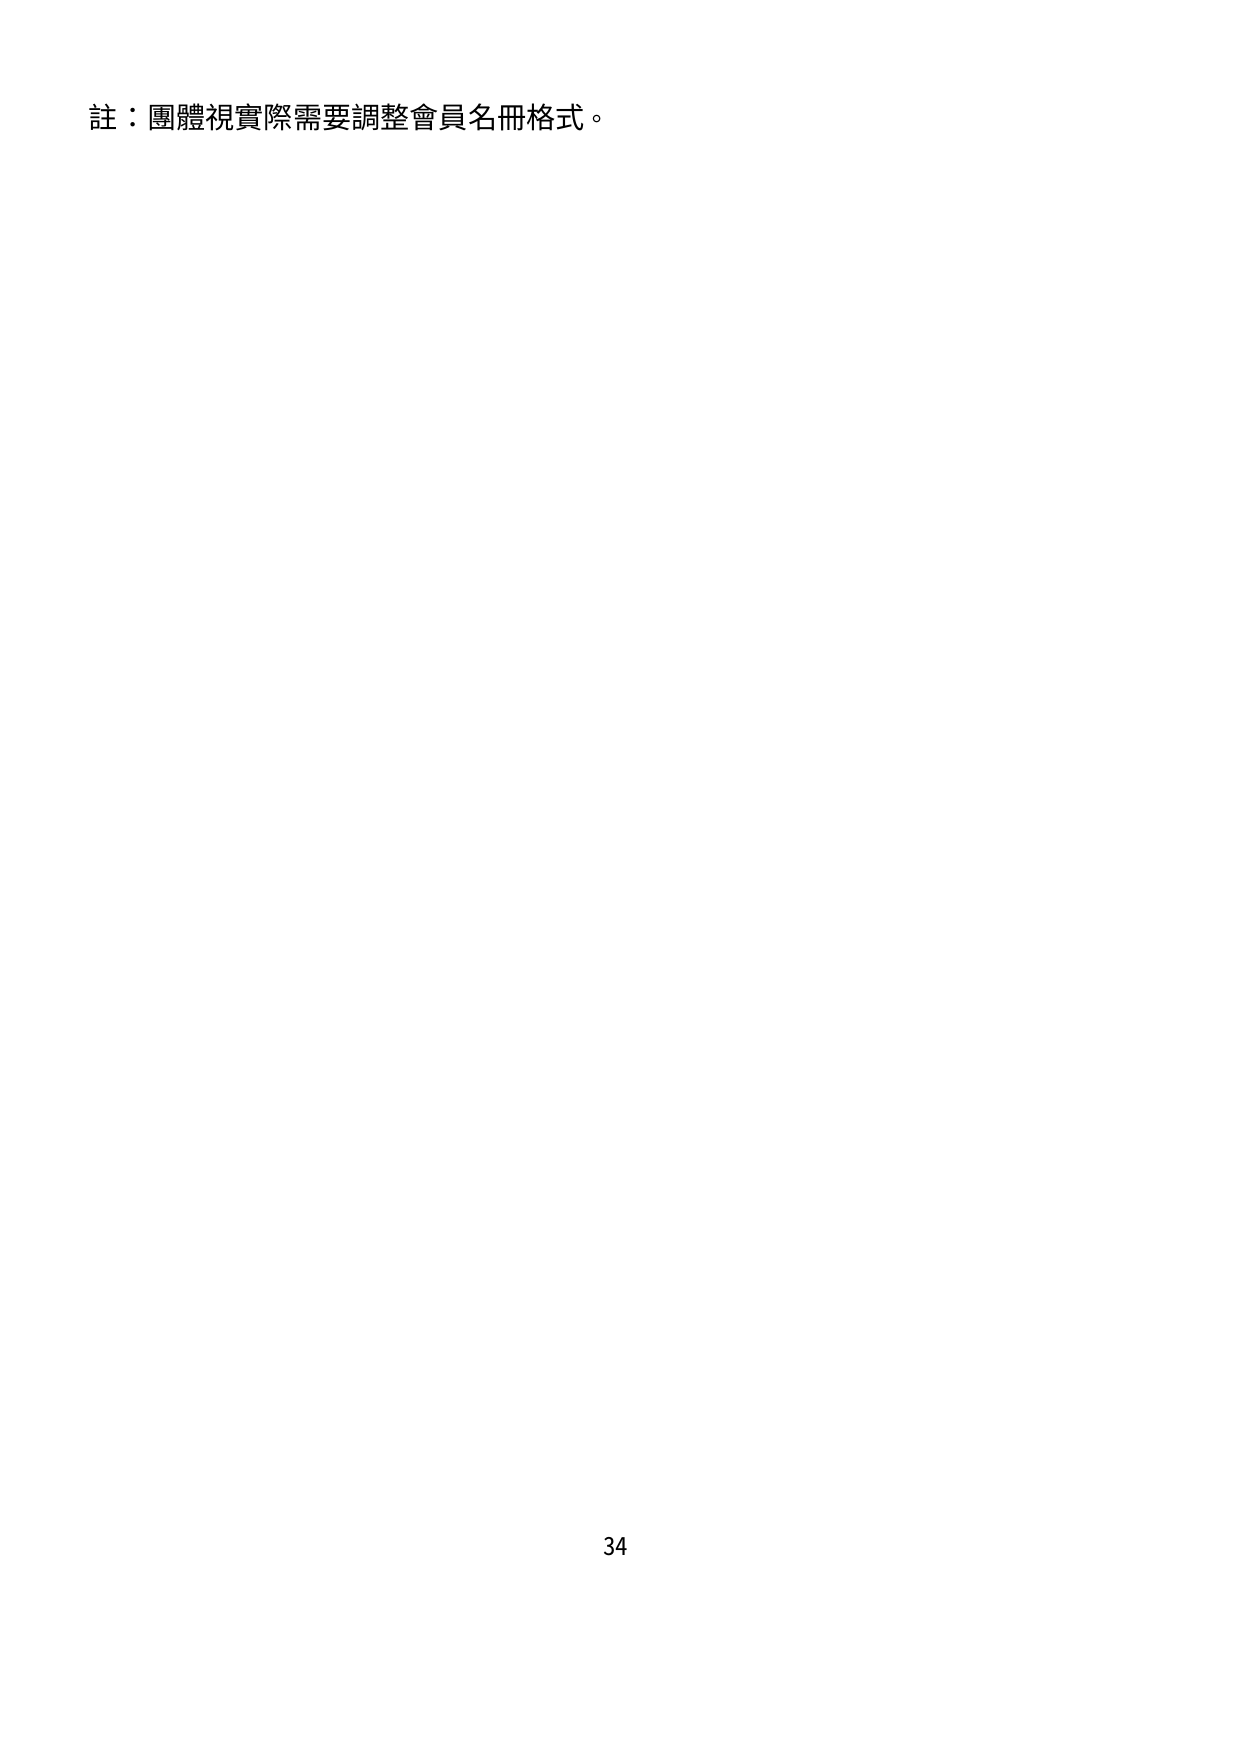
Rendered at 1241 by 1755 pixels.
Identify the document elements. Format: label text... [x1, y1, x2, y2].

text 註：團體視實際需要調整會員名冊格式。 [89, 74, 1113, 136]
